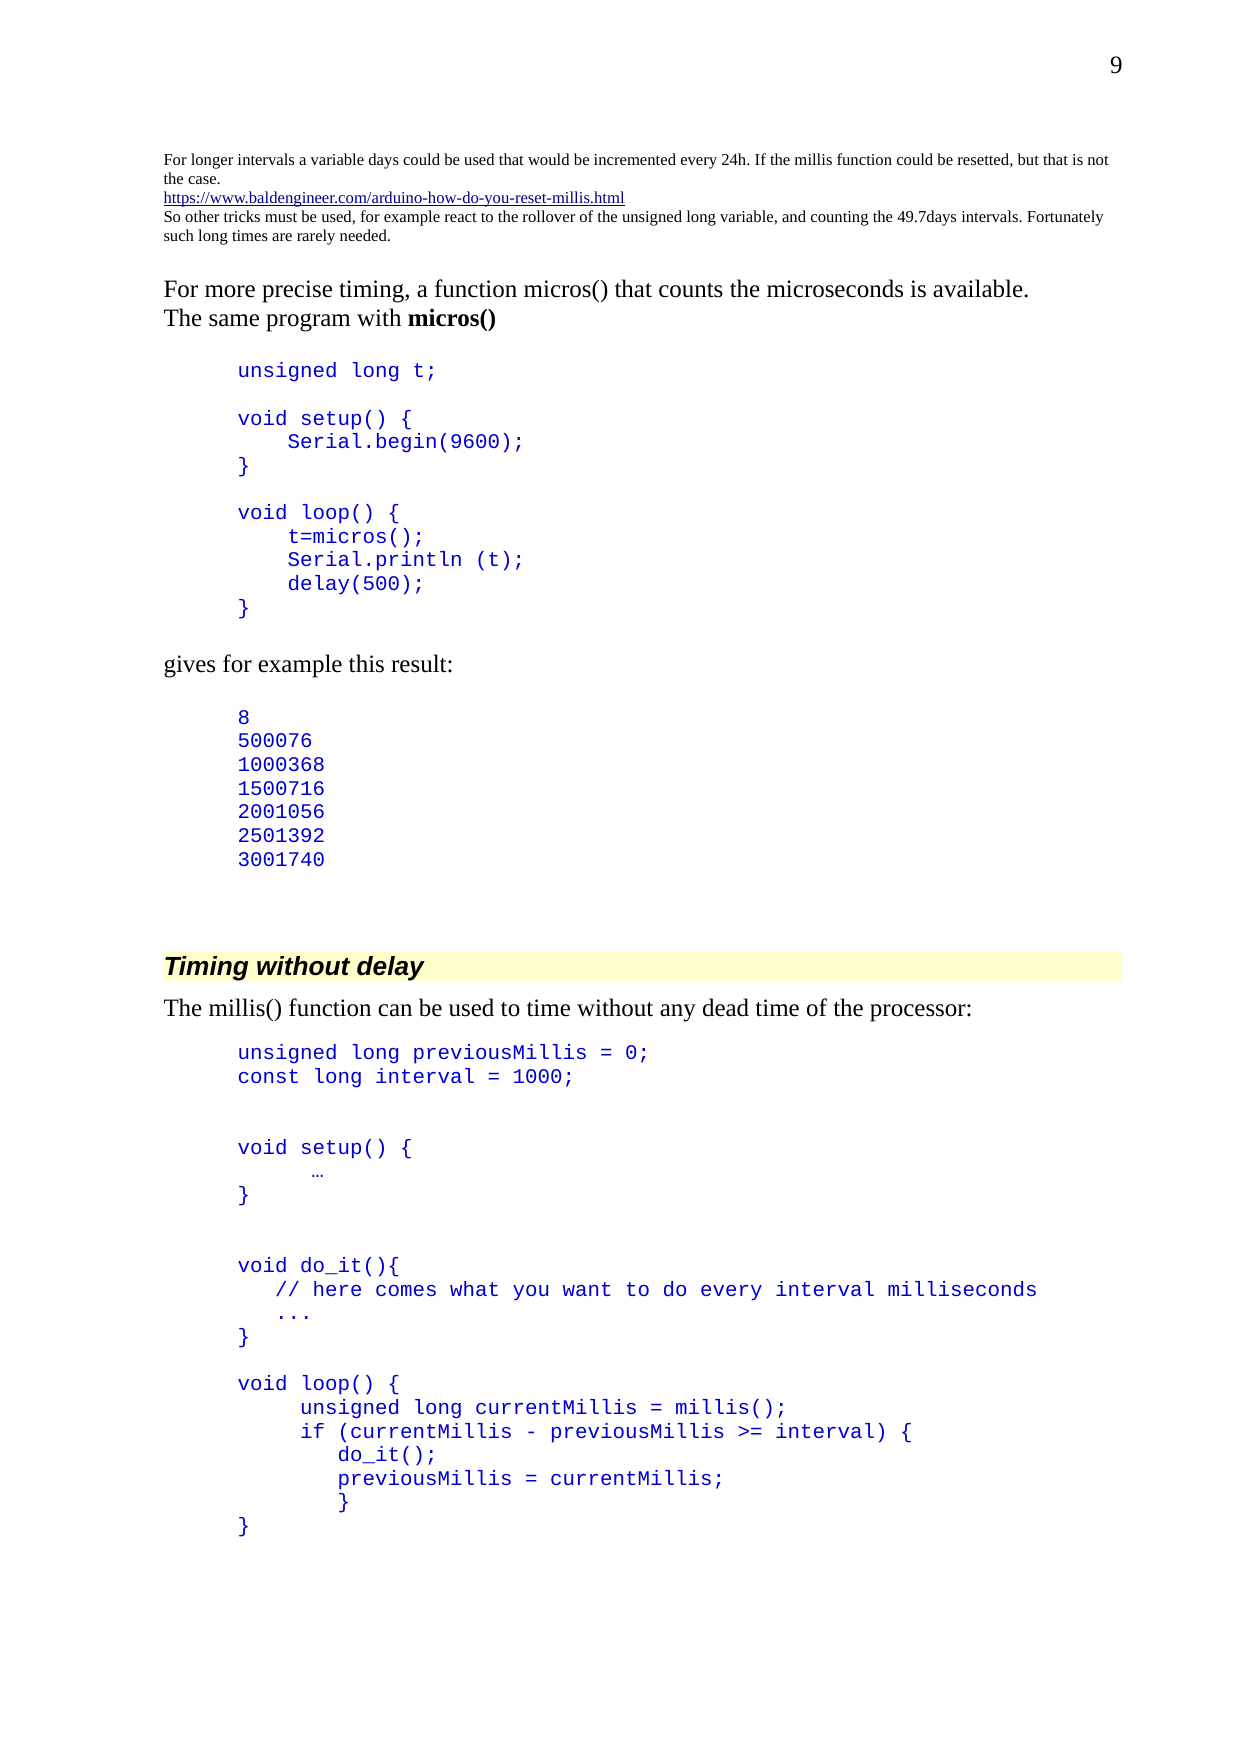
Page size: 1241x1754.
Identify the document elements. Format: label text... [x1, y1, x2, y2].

list } [237, 1515, 1122, 1539]
list t=micros(); [237, 526, 1122, 549]
list 500076 [237, 730, 1122, 754]
list ... [237, 1302, 1122, 1326]
list } [237, 455, 1122, 478]
list } [237, 1184, 1122, 1208]
list 2001056 [237, 801, 1122, 825]
list void loop() { [237, 1373, 1122, 1397]
text gives for example this result: [163, 649, 1122, 678]
list 8 [237, 707, 1122, 730]
list 3001740 [237, 848, 1122, 872]
subtitle Timing without delay [163, 951, 1122, 981]
list void setup() { [237, 1137, 1122, 1161]
list if (currentMillis - previousMillis >= interval) { [237, 1421, 1122, 1444]
list 1500716 [237, 778, 1122, 801]
text So other tricks must be used, for example react to the rollover of the unsigned long variable, and counting the 49.7days intervals. Fortunately such long times are rarely needed. [163, 207, 1122, 245]
list Serial.println (t); [237, 549, 1122, 573]
list void setup() { [237, 408, 1122, 431]
list 1000368 [237, 754, 1122, 778]
list 2501392 [237, 825, 1122, 848]
list delay(500); [237, 573, 1122, 597]
list void loop() { [237, 502, 1122, 526]
text For longer intervals a variable days could be used that would be incremented every 24h. If the millis function could be resetted, but that is not the case. https://www.baldengineer.com/arduino-how-do-you-reset-millis.html [163, 149, 1122, 207]
list unsigned long currentMillis = millis(); [237, 1397, 1122, 1421]
list Serial.begin(9600); [237, 431, 1122, 455]
list unsigned long t; [237, 360, 1122, 384]
list previousMillis = currentMillis; [237, 1468, 1122, 1492]
text The millis() function can be used to time without any dead time of the processor: [163, 993, 1122, 1022]
list unsigned long previousMillis = 0; [237, 1042, 1122, 1066]
list void do_it(){ [237, 1255, 1122, 1279]
list … [237, 1161, 1122, 1184]
list } [237, 1326, 1122, 1350]
list const long interval = 1000; [237, 1066, 1122, 1089]
list do_it(); [237, 1444, 1122, 1468]
list // here comes what you want to do every interval milliseconds [237, 1279, 1122, 1302]
list } [237, 1492, 1122, 1515]
list } [237, 597, 1122, 620]
text For more precise timing, a function micros() that counts the microseconds is available. The same program with micros() [163, 274, 1122, 332]
